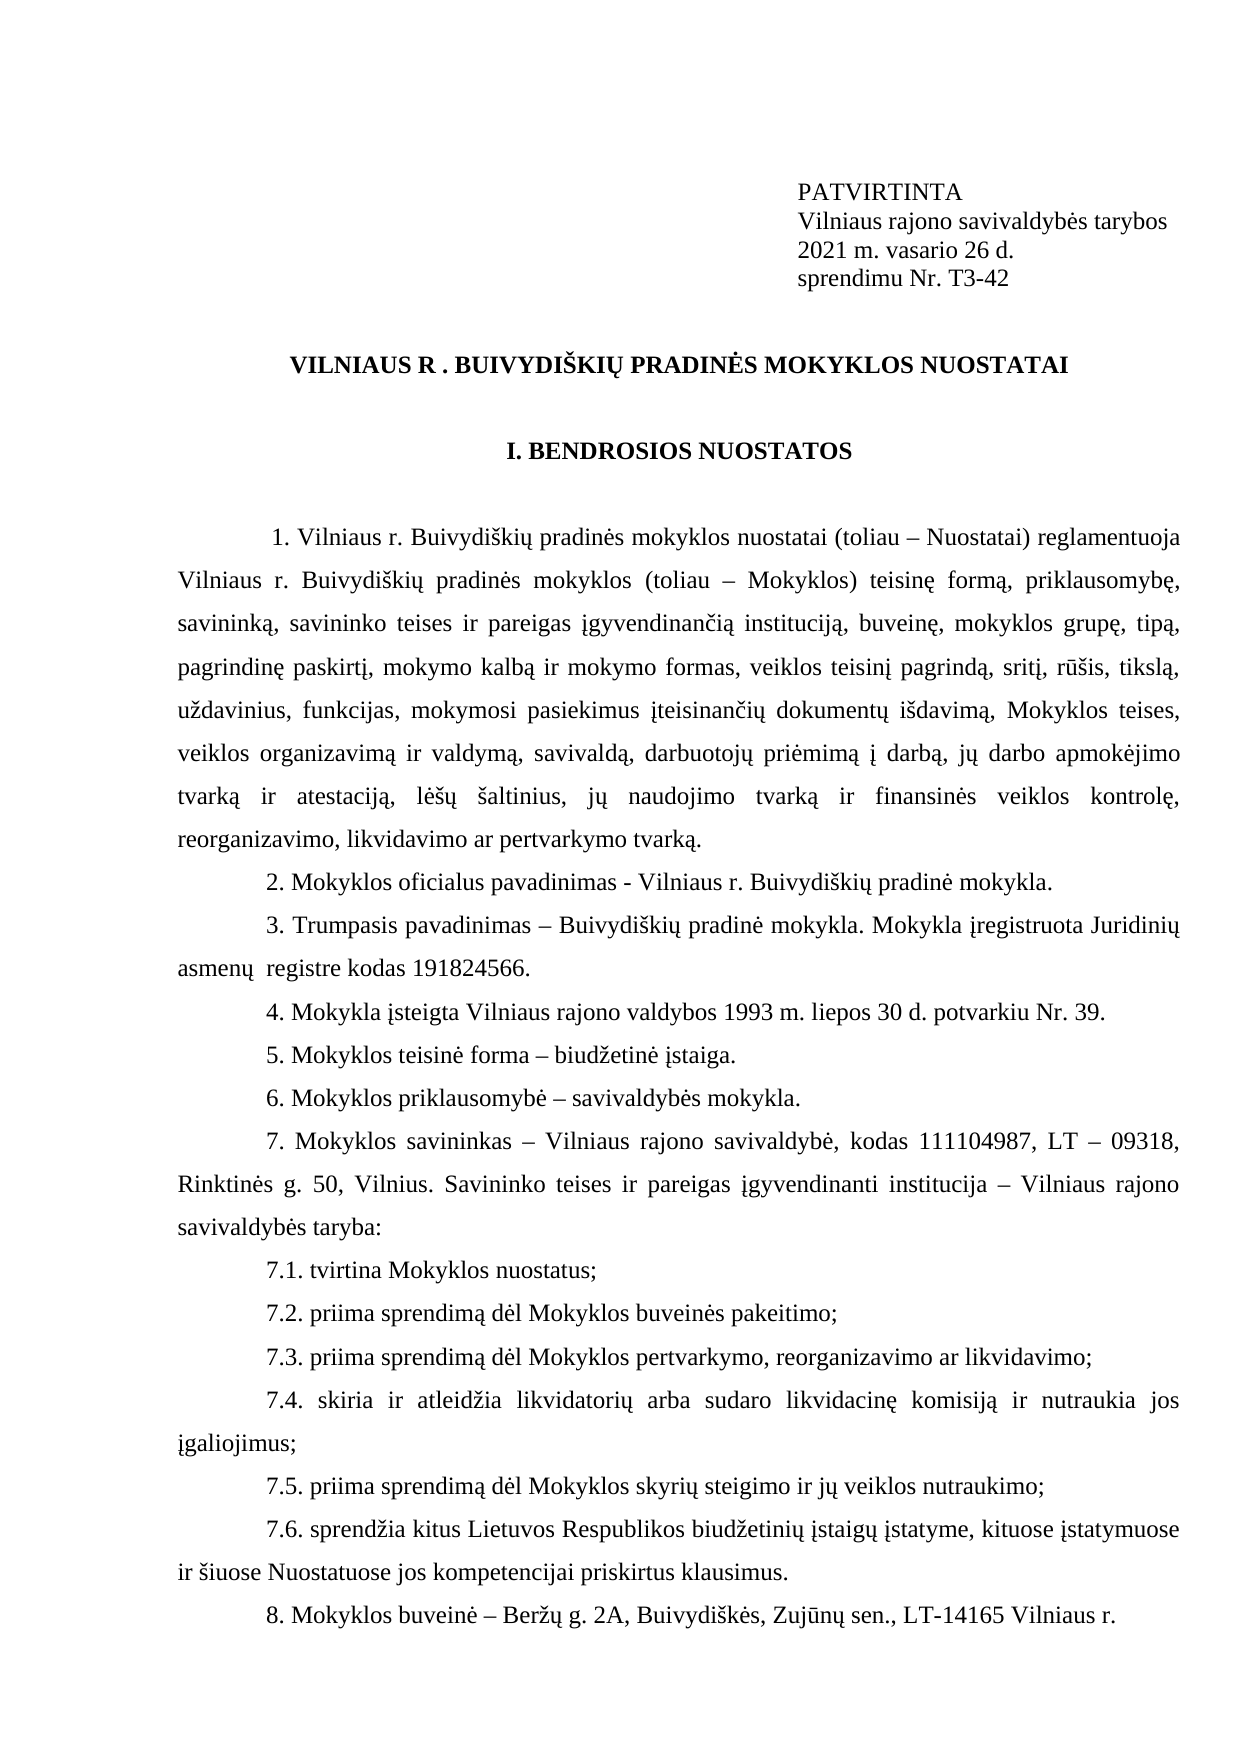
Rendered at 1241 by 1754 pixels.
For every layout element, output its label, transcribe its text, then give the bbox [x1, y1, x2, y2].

text VILNIAUS R . BUIVYDIŠKIŲ PRADINĖS MOKYKLOS NUOSTATAI [177, 350, 1181, 378]
text 7.1. tvirtina Mokyklos nuostatus; [177, 1255, 1181, 1284]
text sprendimu Nr. T3-42 [709, 263, 1181, 292]
text 1. Vilniaus r. Buivydiškių pradinės mokyklos nuostatai (toliau – Nuostatai) reglamentuoja Vilniaus r. Buivydiškių pradinės mokyklos (toliau – Mokyklos) teisinę formą, priklausomybę, savininką, savininko teises ir pareigas įgyvendinančią instituciją, buveinę, mokyklos grupę, tipą, pagrindinę paskirtį, mokymo kalbą ir mokymo formas, veiklos teisinį pagrindą, sritį, rūšis, tikslą, uždavinius, funkcijas, mokymosi pasiekimus įteisinančių dokumentų išdavimą, Mokyklos teises, veiklos organizavimą ir valdymą, savivaldą, darbuotojų priėmimą į darbą, jų darbo apmokėjimo tvarką ir atestaciją, lėšų šaltinius, jų naudojimo tvarką ir finansinės veiklos kontrolę, reorganizavimo, likvidavimo ar pertvarkymo tvarką. [177, 522, 1181, 853]
text 5. Mokyklos teisinė forma – biudžetinė įstaiga. [177, 1040, 1181, 1068]
text 8. Mokyklos buveinė – Beržų g. 2A, Buivydiškės, Zujūnų sen., LT-14165 Vilniaus r. [177, 1600, 1181, 1629]
text Vilniaus rajono savivaldybės tarybos [709, 206, 1181, 235]
text 4. Mokykla įsteigta Vilniaus rajono valdybos 1993 m. liepos 30 d. potvarkiu Nr. 39. [177, 997, 1181, 1025]
text I. BENDROSIOS NUOSTATOS [177, 436, 1181, 465]
text 7.3. priima sprendimą dėl Mokyklos pertvarkymo, reorganizavimo ar likvidavimo; [177, 1342, 1181, 1370]
text 7. Mokyklos savininkas – Vilniaus rajono savivaldybė, kodas 111104987, LT – 09318, Rinktinės g. 50, Vilnius. Savininko teises ir pareigas įgyvendinanti institucija – Vilniaus rajono savivaldybės taryba: [177, 1126, 1181, 1241]
text 7.2. priima sprendimą dėl Mokyklos buveinės pakeitimo; [177, 1298, 1181, 1327]
text 7.5. priima sprendimą dėl Mokyklos skyrių steigimo ir jų veiklos nutraukimo; [177, 1471, 1181, 1500]
text 3. Trumpasis pavadinimas – Buivydiškių pradinė mokykla. Mokykla įregistruota Juridinių asmenų registre kodas 191824566. [177, 910, 1181, 982]
text PATVIRTINTA [797, 177, 1181, 206]
text 7.6. sprendžia kitus Lietuvos Respublikos biudžetinių įstaigų įstatyme, kituose įstatymuose ir šiuose Nuostatuose jos kompetencijai priskirtus klausimus. [177, 1514, 1181, 1586]
text 7.4. skiria ir atleidžia likvidatorių arba sudaro likvidacinę komisiją ir nutraukia jos įgaliojimus; [177, 1385, 1181, 1457]
text 6. Mokyklos priklausomybė – savivaldybės mokykla. [177, 1083, 1181, 1112]
text 2. Mokyklos oficialus pavadinimas - Vilniaus r. Buivydiškių pradinė mokykla. [177, 867, 1181, 896]
text 2021 m. vasario 26 d. [709, 235, 1181, 263]
